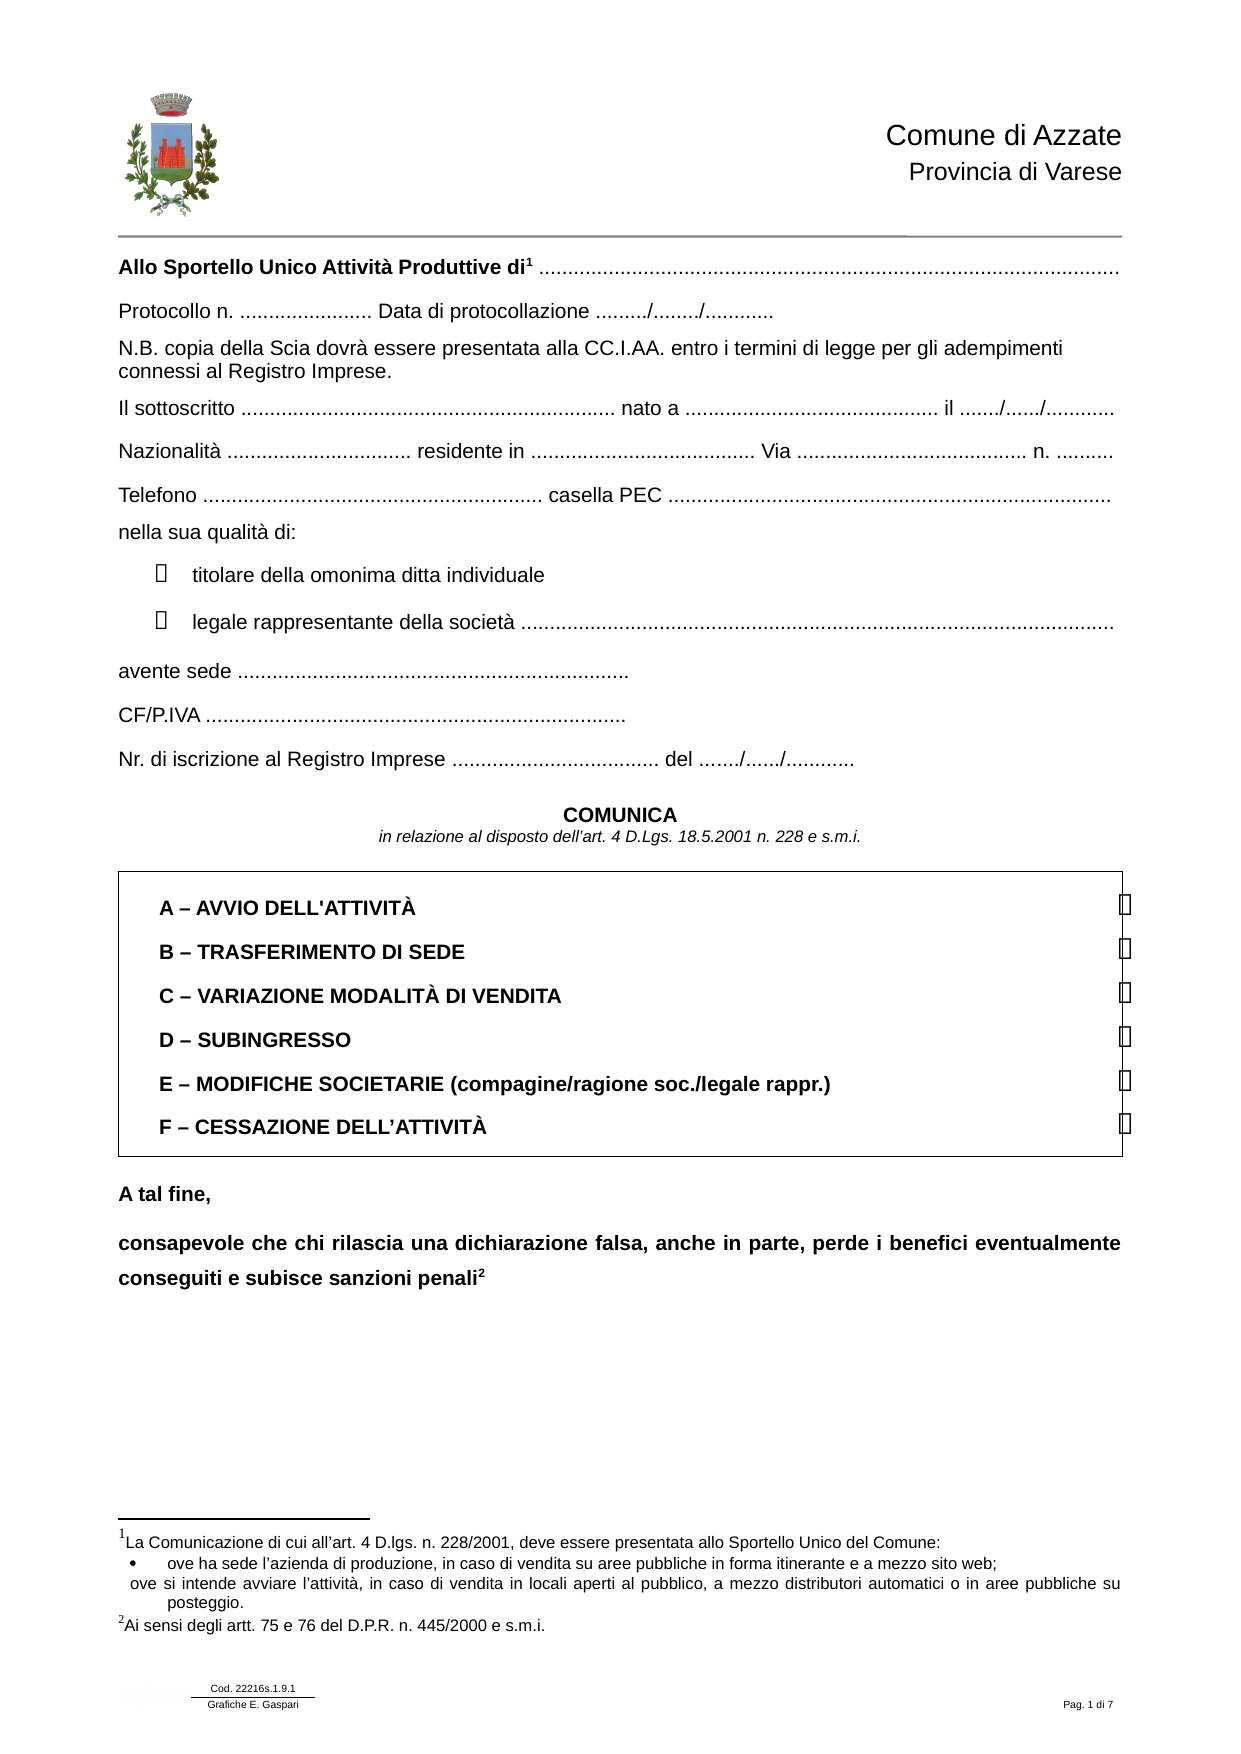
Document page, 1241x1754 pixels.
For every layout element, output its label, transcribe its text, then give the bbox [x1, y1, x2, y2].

text avente sede .................................................................... [118, 659, 1122, 683]
text Comune di Azzate [224, 118, 1122, 152]
text in relazione al disposto dell’art. 4 D.Lgs. 18.5.2001 n. 228 e s.m.i. [118, 827, 1122, 846]
text Ai sensi degli artt. 75 e 76 del D.P.R. n. 445/2000 e s.m.i. [118, 1612, 1122, 1636]
text CF/P.IVA ......................................................................... [118, 703, 1122, 727]
text Nazionalità ................................ residente in ....................................... Via ........................................ n. .......... [118, 439, 1122, 463]
text ove si intende avviare l’attività, in caso di vendita in locali aperti al pubblico, a mezzo distributori automatici o in aree pubbliche su posteggio. [130, 1573, 1122, 1612]
text  titolare della omonima ditta individuale [153, 556, 1122, 590]
text consapevole che chi rilascia una dichiarazione falsa, anche in parte, perde i benefici eventualmente conseguiti e subisce sanzioni penali [118, 1230, 1122, 1290]
table_header A – AVVIO DELL'ATTIVITÀ  B – TRASFERIMENTO DI SEDE  C – VARIAZIONE MODALITÀ DI VENDITA  D – SUBINGRESSO  E – MODIFICHE SOCIETARIE (compagine/ragione soc./legale rappr.)  F – CESSAZIONE DELL’ATTIVITÀ  [119, 872, 1122, 1156]
text Allo Sportello Unico Attività Produttive di [118, 255, 1122, 279]
text Telefono ........................................................... casella PEC ............................................................................. [118, 483, 1122, 507]
text A tal fine, [118, 1182, 1122, 1206]
text La Comunicazione di cui all’art. 4 D.lgs. n. 228/2001, deve essere presentata allo Sportello Unico del Comune: [118, 1525, 1122, 1554]
text Nr. di iscrizione al Registro Imprese .................................... del ......./....../............ [118, 747, 1122, 771]
list ove ha sede l’azienda di produzione, in caso di vendita su aree pubbliche in forma itinerante e a mezzo sito web; [130, 1554, 1122, 1573]
text  legale rappresentante della società ....................................................................................................... [153, 602, 1122, 637]
text nella sua qualità di: [118, 519, 1122, 543]
text COMUNICA [118, 803, 1122, 827]
text Protocollo n. ....................... Data di protocollazione ........./......../............ [118, 299, 1122, 323]
picture [122, 87, 224, 219]
text N.B. copia della Scia dovrà essere presentata alla CC.I.AA. entro i termini di legge per gli adempimenti connessi al Registro Imprese. [118, 335, 1122, 383]
text Provincia di Varese [224, 157, 1122, 185]
text Il sottoscritto ................................................................. nato a ............................................ il ......./....../............ [118, 396, 1122, 420]
